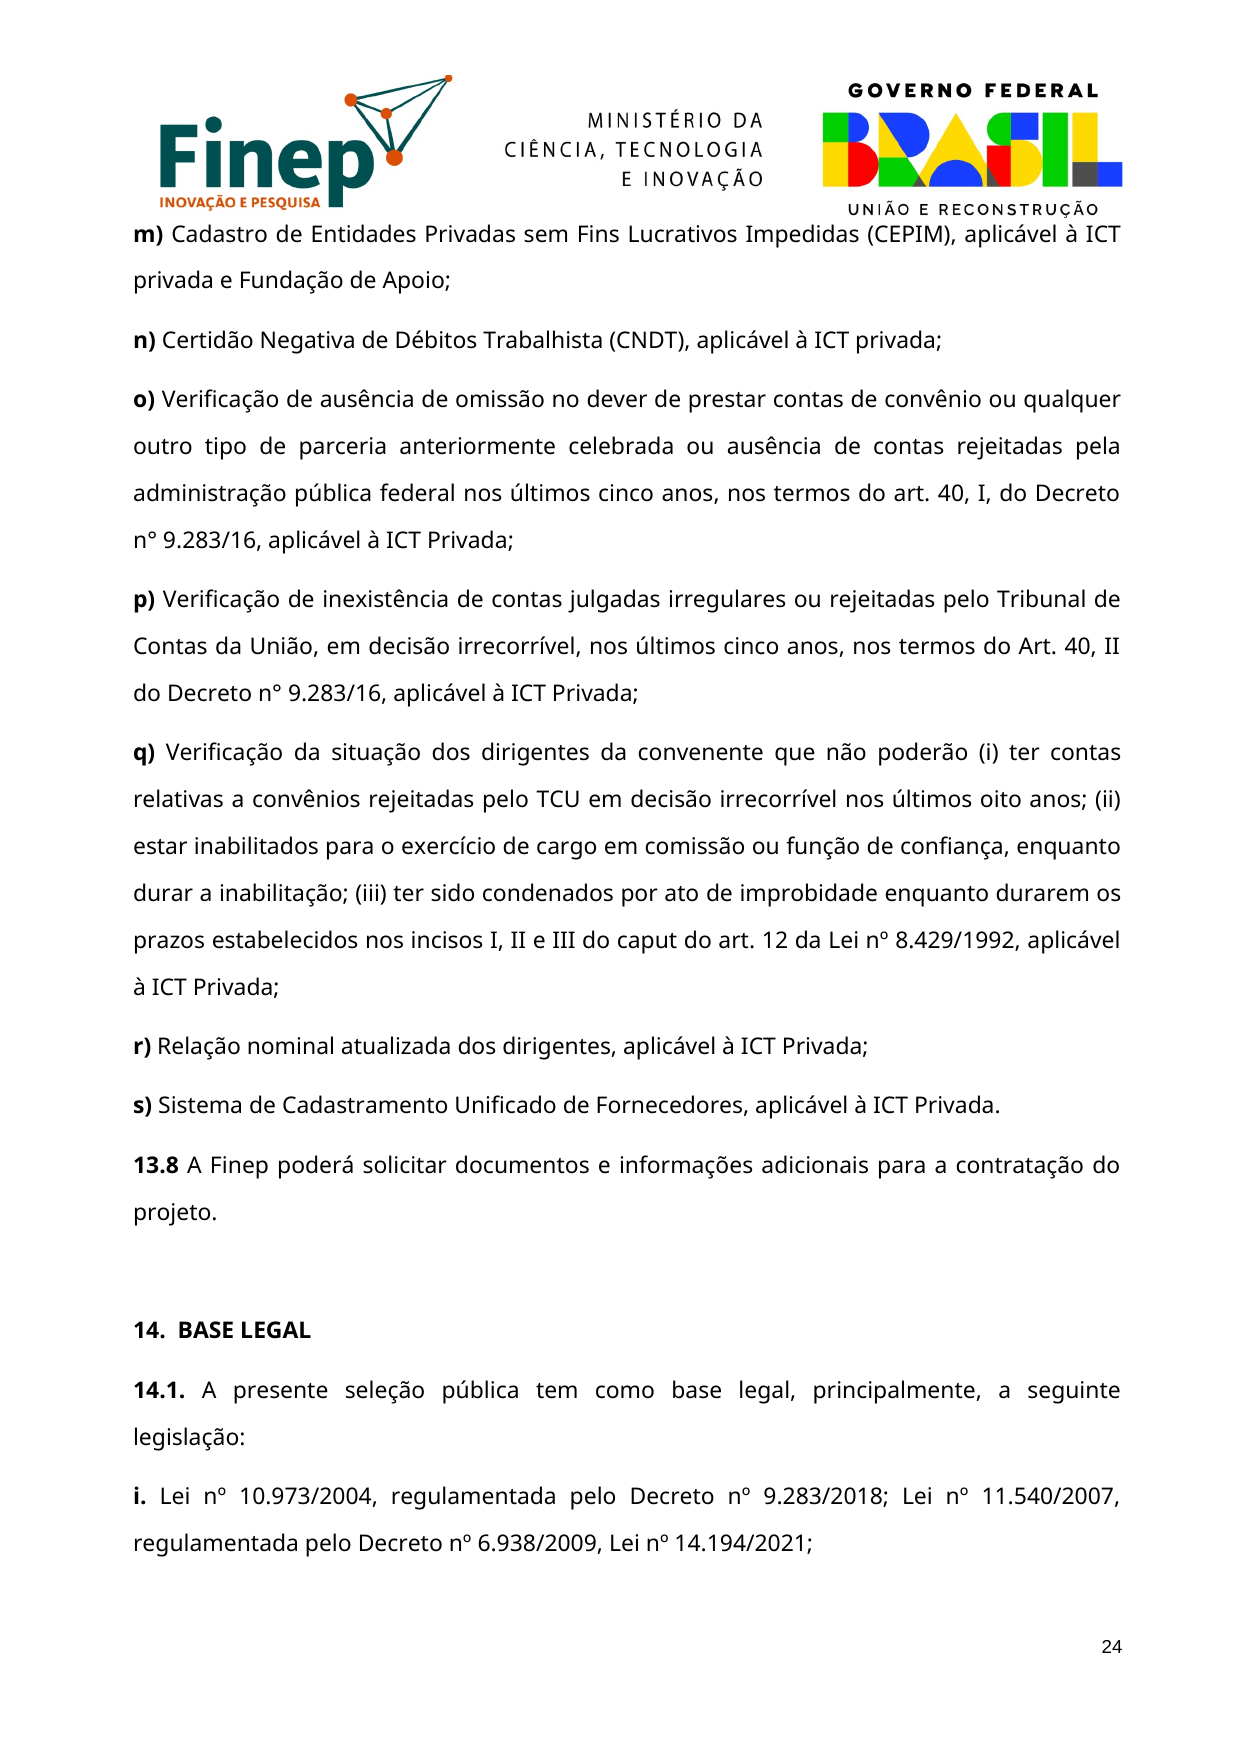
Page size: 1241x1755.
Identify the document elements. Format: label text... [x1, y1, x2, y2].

text p) Verificação de inexistência de contas julgadas irregulares ou rejeitadas pelo Tribunal de Contas da União, em decisão irrecorrível, nos últimos cinco anos, nos termos do Art. 40, II do Decreto n° 9.283/16, aplicável à ICT Privada; [133, 583, 1122, 708]
text s) Sistema de Cadastramento Unificado de Fornecedores, aplicável à ICT Privada. [133, 1089, 1122, 1121]
text n) Certidão Negativa de Débitos Trabalhista (CNDT), aplicável à ICT privada; [133, 324, 1122, 355]
text i. Lei nº 10.973/2004, regulamentada pelo Decreto nº 9.283/2018; Lei nº 11.540/2007, regulamentada pelo Decreto nº 6.938/2009, Lei nº 14.194/2021; [133, 1480, 1122, 1558]
text 13.8 A Finep poderá solicitar documentos e informações adicionais para a contratação do projeto. [133, 1149, 1122, 1227]
text 14.1. A presente seleção pública tem como base legal, principalmente, a seguinte legislação: [133, 1374, 1122, 1452]
text q) Verificação da situação dos dirigentes da convenente que não poderão (i) ter contas relativas a convênios rejeitadas pelo TCU em decisão irrecorrível nos últimos oito anos; (ii) estar inabilitados para o exercício de cargo em comissão ou função de confiança, enquanto durar a inabilitação; (iii) ter sido condenados por ato de improbidade enquanto durarem os prazos estabelecidos nos incisos I, II e III do caput do art. 12 da Lei nº 8.429/1992, aplicável à ICT Privada; [133, 736, 1122, 1002]
text r) Relação nominal atualizada dos dirigentes, aplicável à ICT Privada; [133, 1030, 1122, 1061]
text 14. BASE LEGAL [133, 1314, 1122, 1346]
text m) Cadastro de Entidades Privadas sem Fins Lucrativos Impedidas (CEPIM), aplicável à ICT privada e Fundação de Apoio; [133, 217, 1122, 296]
text o) Verificação de ausência de omissão no dever de prestar contas de convênio ou qualquer outro tipo de parceria anteriormente celebrada ou ausência de contas rejeitadas pela administração pública federal nos últimos cinco anos, nos termos do art. 40, I, do Decreto n° 9.283/16, aplicável à ICT Privada; [133, 383, 1122, 555]
